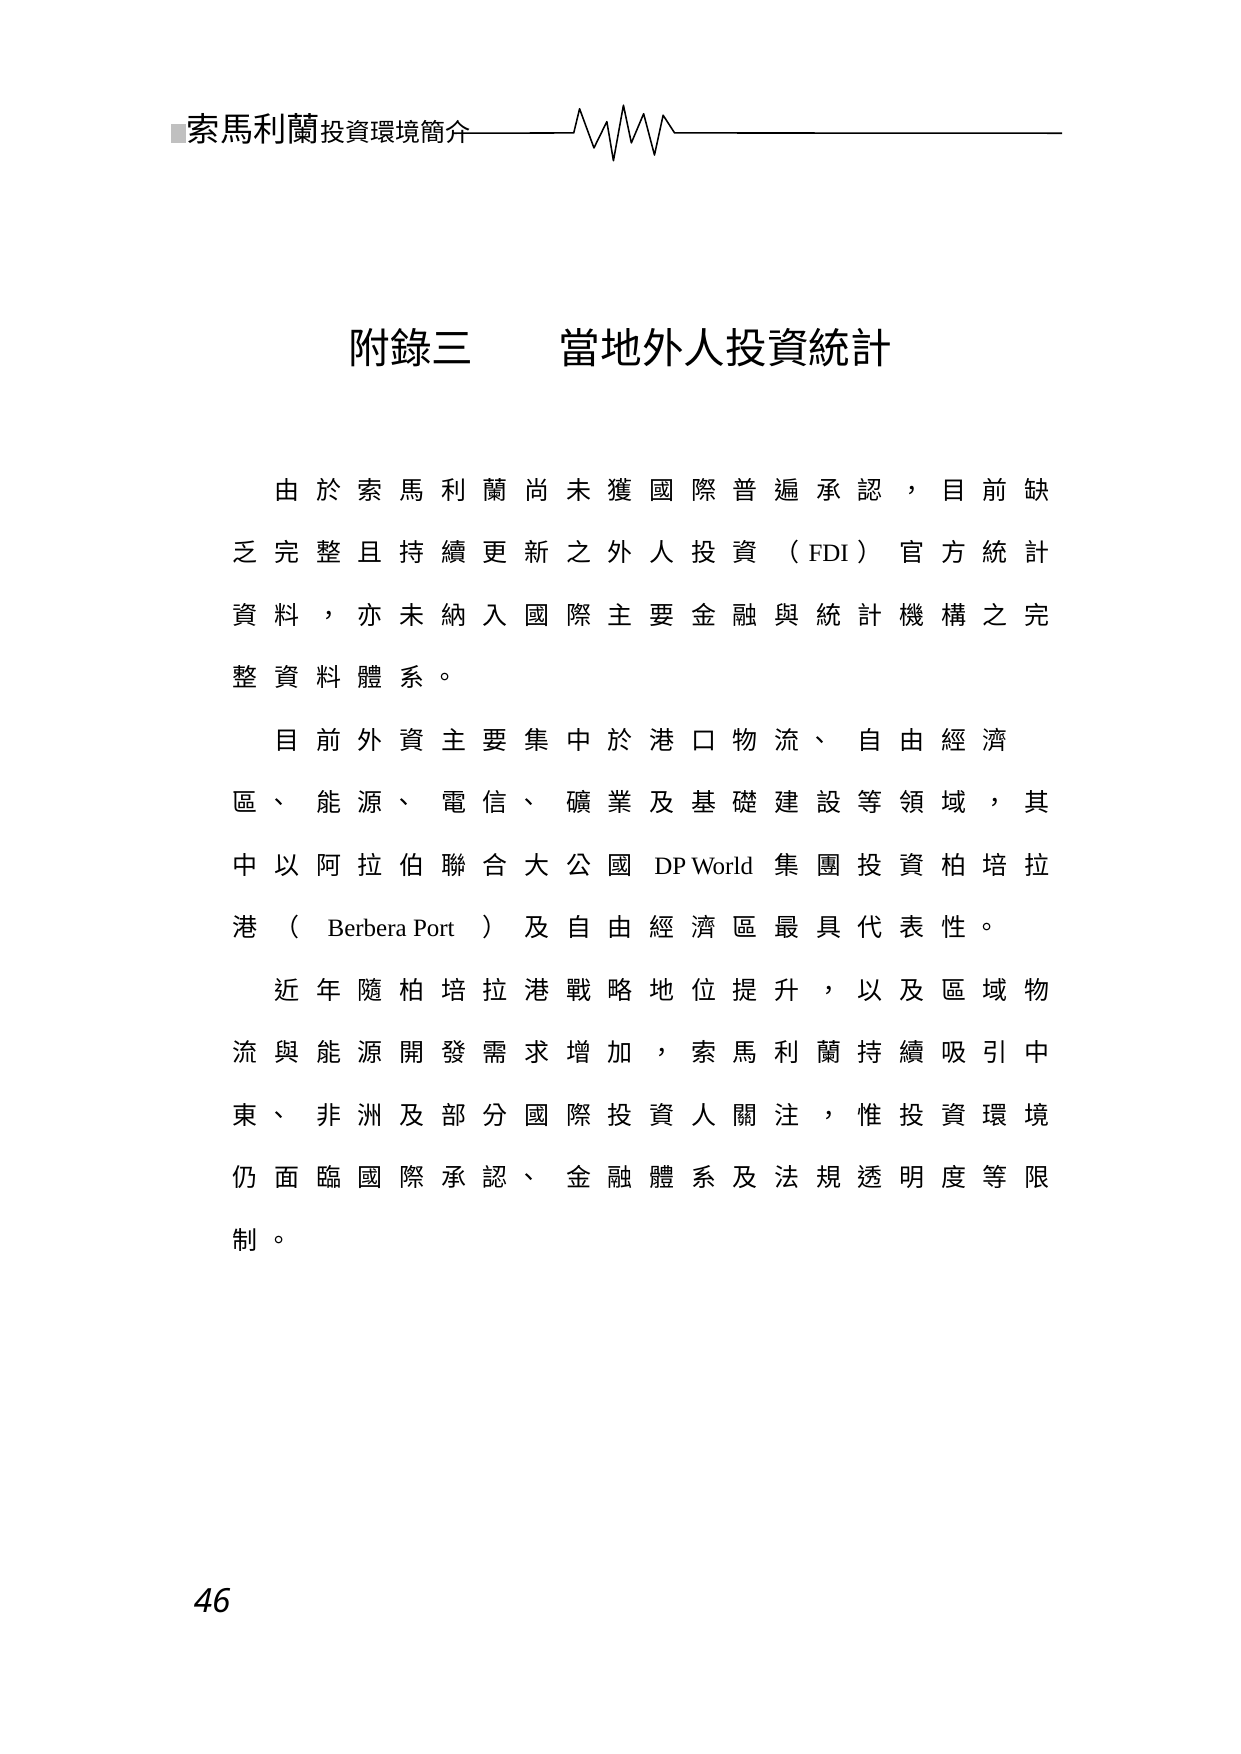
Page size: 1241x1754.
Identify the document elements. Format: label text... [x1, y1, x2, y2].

text 目前外資主要集中於港口物流、自由經濟區、能源、電信、礦業及基礎建設等領域，其中以阿拉伯聯合大公國DP World集團投資柏培拉港（Berbera Port）及自由經濟區最具代表性。 [207, 697, 1058, 947]
text 附錄三 當地外人投資統計 [183, 304, 1058, 366]
text 近年隨柏培拉港戰略地位提升，以及區域物流與能源開發需求增加，索馬利蘭持續吸引中東、非洲及部分國際投資人關注，惟投資環境仍面臨國際承認、金融體系及法規透明度等限制。 [207, 947, 1058, 1259]
text 由於索馬利蘭尚未獲國際普遍承認，目前缺乏完整且持續更新之外人投資（FDI）官方統計資料，亦未納入國際主要金融與統計機構之完整資料體系。 [207, 447, 1058, 697]
